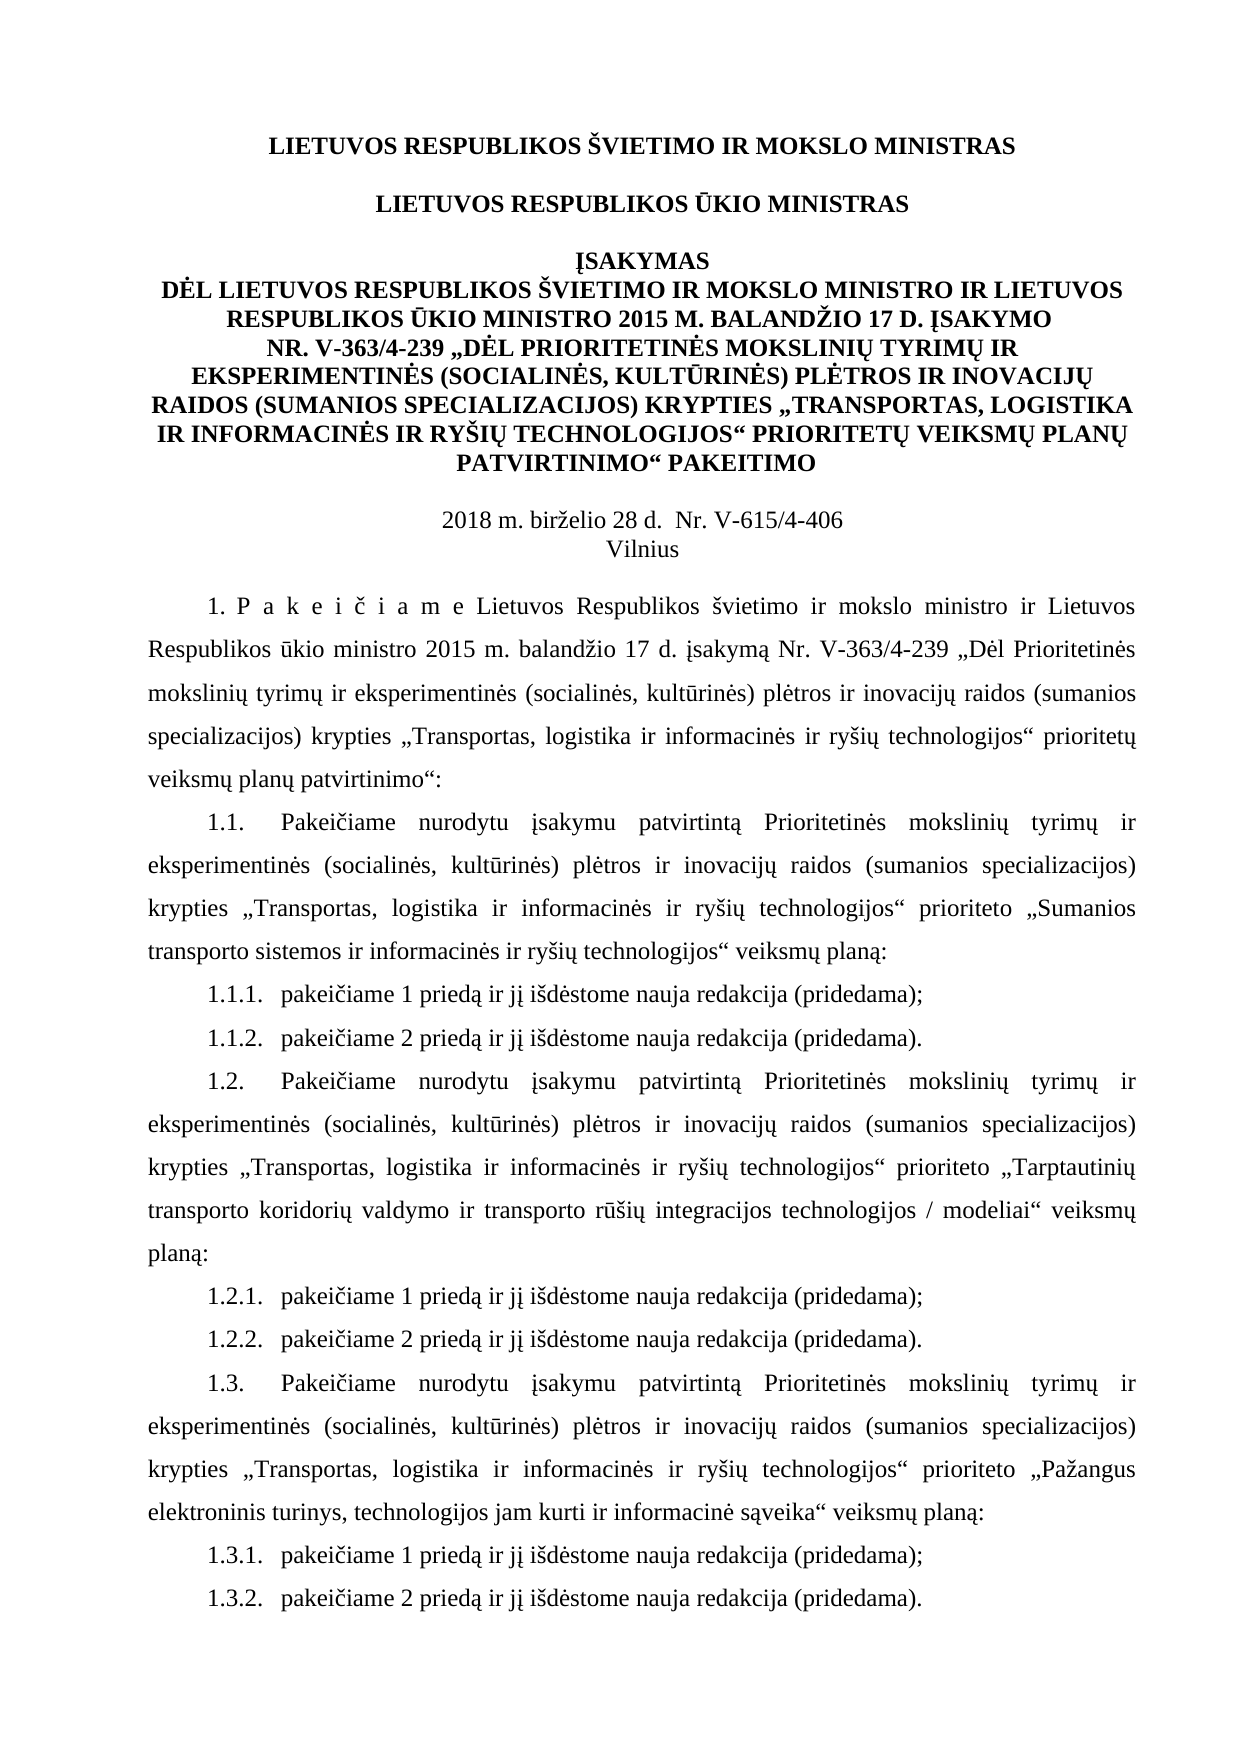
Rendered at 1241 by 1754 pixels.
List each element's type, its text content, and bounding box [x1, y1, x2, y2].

text 1.1.2. pakeičiame 2 priedą ir jį išdėstome nauja redakcija (pridedama). [148, 1023, 1137, 1051]
text 1.2.2. pakeičiame 2 priedą ir jį išdėstome nauja redakcija (pridedama). [148, 1324, 1137, 1353]
text DĖL LIETUVOS RESPUBLIKOS ŠVIETIMO IR MOKSLO MINISTRO IR LIETUVOS RESPUBLIKOS ŪKIO MINISTRO 2015 M. BALANDŽIO 17 D. ĮSAKYMO NR. V-363/4-239 „DĖL PRIORITETINĖS MOKSLINIŲ TYRIMŲ IR EKSPERIMENTINĖS (SOCIALINĖS, KULTŪRINĖS) PLĖTROS IR INOVACIJŲ RAIDOS (SUMANIOS SPECIALIZACIJOS) KRYPTIES „Transportas, logistika ir informacinės ir ryšių technologijos“ PRIORITETŲ VEIKSMŲ PLANŲ PATVIRTINIMO“ PAKEITIMO [148, 275, 1137, 476]
text 1. P a k e i č i a m e Lietuvos Respublikos švietimo ir mokslo ministro ir Lietuvos Respublikos ūkio ministro 2015 m. balandžio 17 d. įsakymą Nr. V-363/4-239 „Dėl Prioritetinės mokslinių tyrimų ir eksperimentinės (socialinės, kultūrinės) plėtros ir inovacijų raidos (sumanios specializacijos) krypties „Transportas, logistika ir informacinės ir ryšių technologijos“ prioritetų veiksmų planų patvirtinimo“: [148, 591, 1137, 793]
text 1.2. Pakeičiame nurodytu įsakymu patvirtintą Prioritetinės mokslinių tyrimų ir eksperimentinės (socialinės, kultūrinės) plėtros ir inovacijų raidos (sumanios specializacijos) krypties „Transportas, logistika ir informacinės ir ryšių technologijos“ prioriteto „Tarptautinių transporto koridorių valdymo ir transporto rūšių integracijos technologijos / modeliai“ veiksmų planą: [148, 1066, 1137, 1267]
text ĮSAKYMAS [148, 246, 1137, 275]
text 1.2.1. pakeičiame 1 priedą ir jį išdėstome nauja redakcija (pridedama); [148, 1281, 1137, 1310]
text 1.3.1. pakeičiame 1 priedą ir jį išdėstome nauja redakcija (pridedama); [148, 1540, 1137, 1569]
text 1.1. Pakeičiame nurodytu įsakymu patvirtintą Prioritetinės mokslinių tyrimų ir eksperimentinės (socialinės, kultūrinės) plėtros ir inovacijų raidos (sumanios specializacijos) krypties „Transportas, logistika ir informacinės ir ryšių technologijos“ prioriteto „Sumanios transporto sistemos ir informacinės ir ryšių technologijos“ veiksmų planą: [148, 807, 1137, 965]
text Vilnius [148, 534, 1137, 563]
text LIETUVOS RESPUBLIKOS ŪKIO MINISTRAS [148, 189, 1137, 218]
text 1.1.1. pakeičiame 1 priedą ir jį išdėstome nauja redakcija (pridedama); [148, 979, 1137, 1008]
text 1.3. Pakeičiame nurodytu įsakymu patvirtintą Prioritetinės mokslinių tyrimų ir eksperimentinės (socialinės, kultūrinės) plėtros ir inovacijų raidos (sumanios specializacijos) krypties „Transportas, logistika ir informacinės ir ryšių technologijos“ prioriteto „Pažangus elektroninis turinys, technologijos jam kurti ir informacinė sąveika“ veiksmų planą: [148, 1368, 1137, 1526]
text 1.3.2. pakeičiame 2 priedą ir jį išdėstome nauja redakcija (pridedama). [148, 1583, 1137, 1612]
text LIETUVOS RESPUBLIKOS ŠVIETIMO IR MOKSLO MINISTRAS [148, 131, 1137, 160]
text 2018 m. birželio 28 d. Nr. V-615/4-406 [148, 505, 1137, 534]
